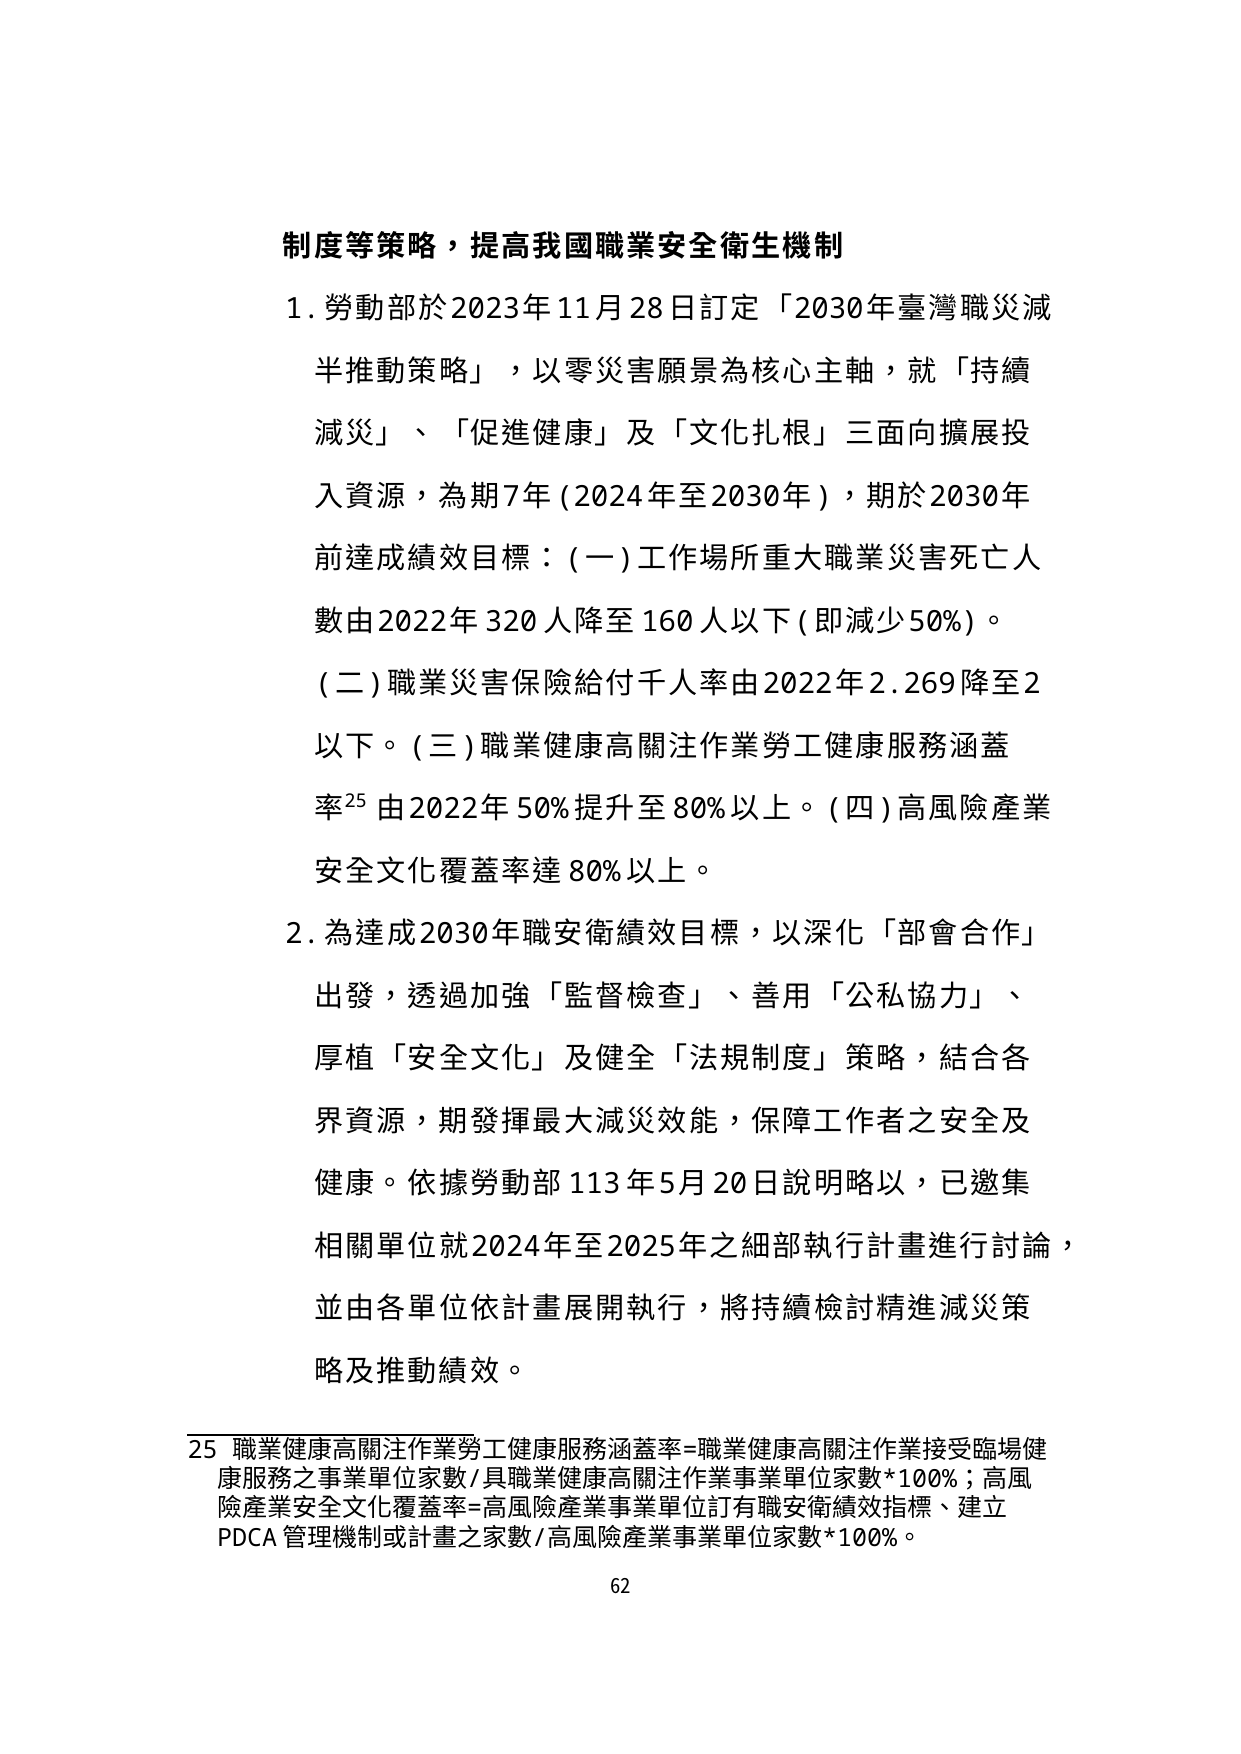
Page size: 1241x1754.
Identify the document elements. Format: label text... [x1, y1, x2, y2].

text 1.勞動部於2023年11月28日訂定「2030年臺灣職災減半推動策略」，以零災害願景為核心主軸，就「持續減災」、「促進健康」及「文化扎根」三面向擴展投入資源，為期7年(2024年至2030年)，期於2030年前達成績效目標：(一)工作場所重大職業災害死亡人數由2022年320人降至160人以下(即減少50%)。(二)職業災害保險給付千人率由2022年2.269降至2以下。(三)職業健康高關注作業勞工健康服務涵蓋率由2022年50%提升至80%以上。(四)高風險產業安全文化覆蓋率達80%以上。 [276, 264, 1052, 889]
text 制度等策略，提高我國職業安全衛生機制 [247, 202, 1052, 264]
text 職業健康高關注作業勞工健康服務涵蓋率=職業健康高關注作業接受臨場健康服務之事業單位家數/具職業健康高關注作業事業單位家數*100%；高風險產業安全文化覆蓋率=高風險產業事業單位訂有職安衛績效指標、建立PDCA管理機制或計畫之家數/高風險產業事業單位家數*100%。 [187, 1435, 1053, 1552]
text 2.為達成2030年職安衛績效目標，以深化「部會合作」出發，透過加強「監督檢查」、善用「公私協力」、厚植「安全文化」及健全「法規制度」策略，結合各界資源，期發揮最大減災效能，保障工作者之安全及健康。依據勞動部113年5月20日說明略以，已邀集相關單位就2024年至2025年之細部執行計畫進行討論，並由各單位依計畫展開執行，將持續檢討精進減災策略及推動績效。 [276, 889, 1052, 1389]
